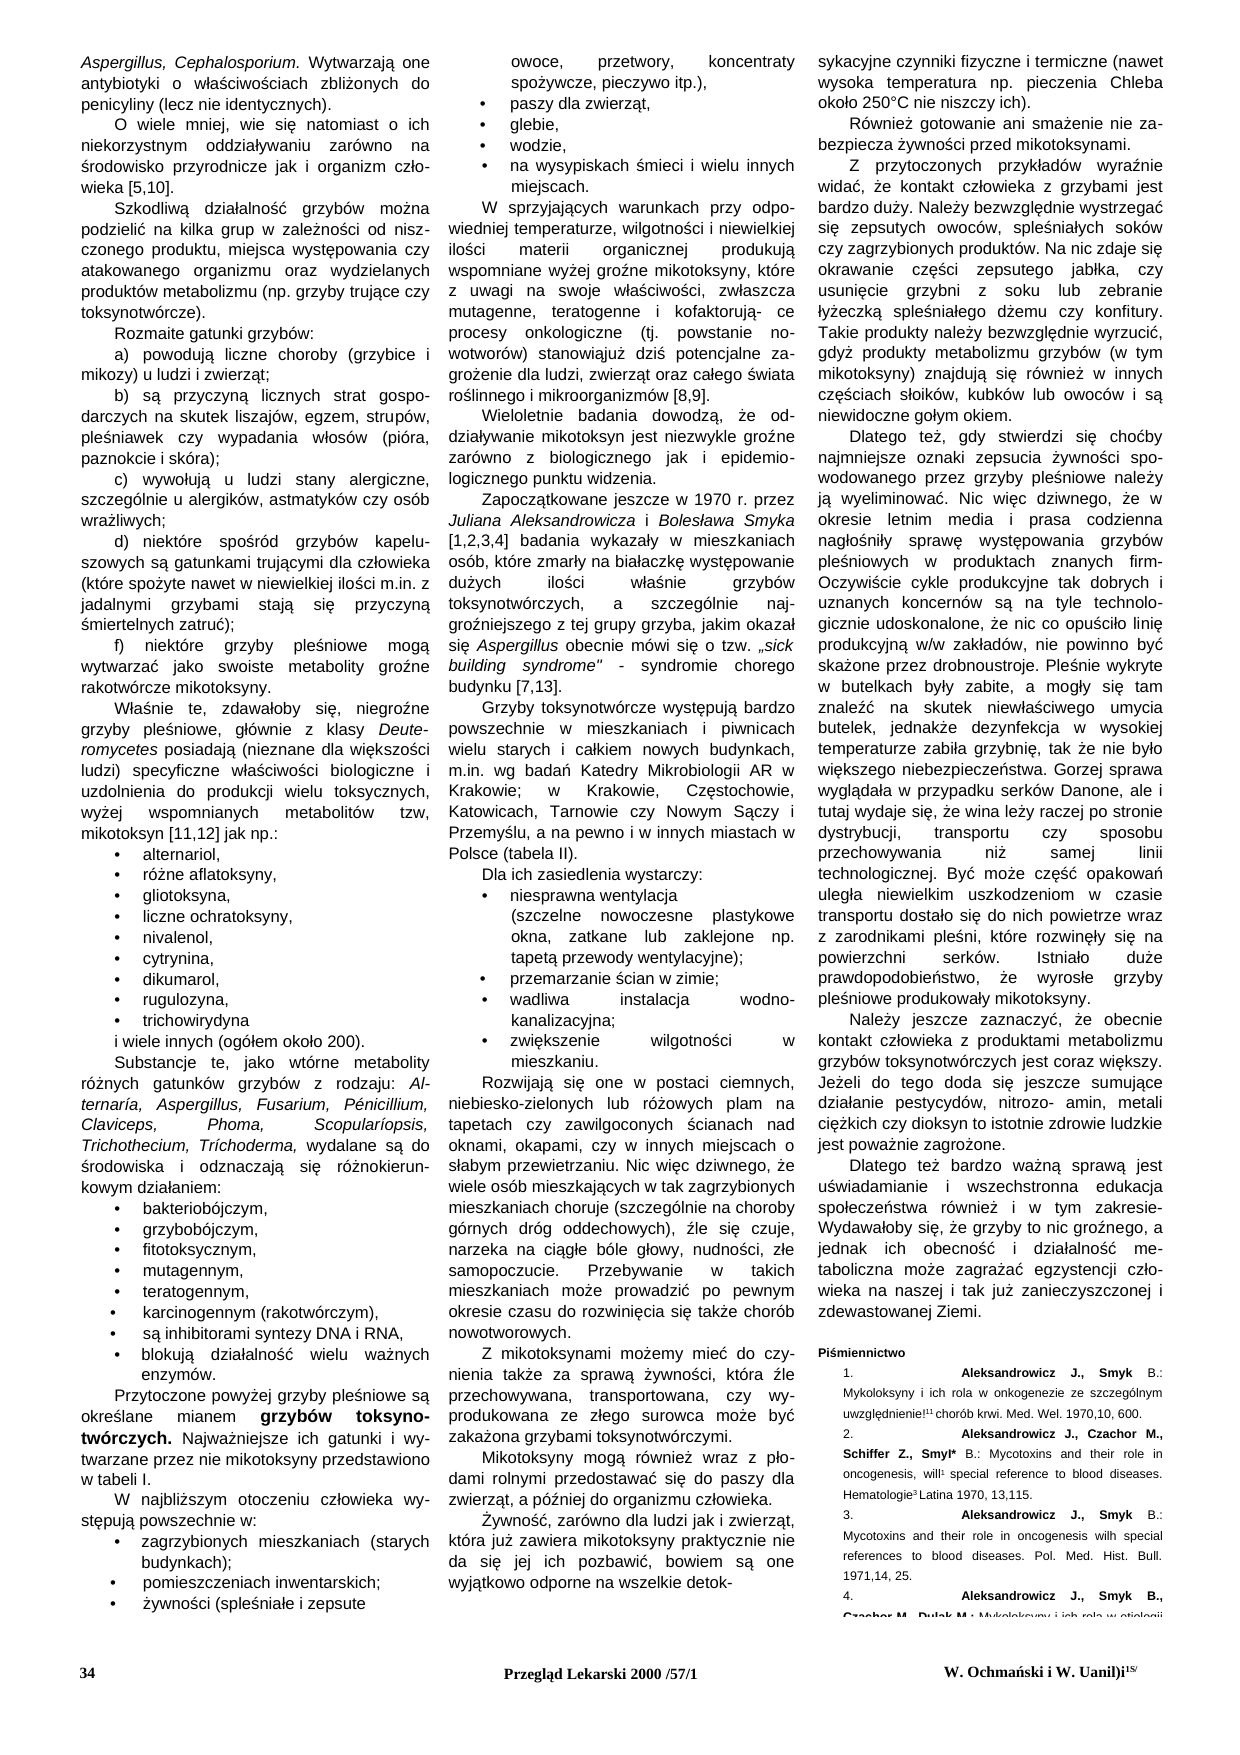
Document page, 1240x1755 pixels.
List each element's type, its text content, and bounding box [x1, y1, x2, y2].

list grzybobójczym, [81, 1219, 430, 1238]
text Przegląd Lekarski 2000 /57/1 [504, 1665, 735, 1683]
list gliotoksyna, [81, 886, 430, 905]
list są inhibitorami syntezy DNA i RNA, [81, 1323, 430, 1343]
list paszy dla zwierząt, [448, 94, 795, 113]
list teratogennym, [81, 1282, 430, 1301]
text Piśmiennictwo [818, 1345, 1163, 1360]
text (szczelne nowoczesne plastykowe okna, zatkane lub zaklejone np. tapetą przewody wentylacyjne); [511, 906, 795, 967]
text Z przytoczonych przykładów wyraźnie widać, że kontakt człowieka z grzybami jest bardzo duży. Należy bezwzględnie wystrze­gać się zepsutych owoców, spleśniałych soków czy zagrzybionych produktów. Na nic zdaje się okrawanie części zepsutego jabł­ka, czy usunięcie grzybni z soku lub zebra­nie łyżeczką spleśniałego dżemu czy konfi­tury. Takie produkty należy bezwzględnie wyrzucić, gdyż produkty metabolizmu grzy­bów (w tym mikotoksyny) znajdują się rów­nież w innych częściach słoików, kubków lub owoców i są niewidoczne gołym okiem. [818, 156, 1163, 425]
text Żywność, zarówno dla ludzi jak i zwie­rząt, która już zawiera mikotoksyny praktycz­nie nie da się jej ich pozbawić, bowiem są one wyjątkowo odporne na wszelkie detok- [448, 1510, 795, 1592]
list fitotoksycznym, [81, 1240, 430, 1259]
text Rozmaite gatunki grzybów: [81, 323, 430, 343]
text Aspergillus, Cephalosporium. Wytwarza­ją one antybiotyki o właściwościach zbliżo­nych do penicyliny (lecz nie identycznych). [81, 53, 430, 113]
text f) niektóre grzyby pleśniowe mogą wytwarzać jako swoiste metabolity groźne rakotwórcze mikotoksyny. [81, 636, 430, 697]
list niektóre spośród grzybów kapelu­szowych są gatunkami trującymi dla czło­wieka (które spożyte nawet w niewielkiej ilo­ści m.in. z jadalnymi grzybami stają się przy­czyną śmiertelnych zatruć); [81, 532, 430, 634]
list wodzie, [448, 135, 795, 154]
list Aleksandrowicz J., Smyk В.: Mycotoxins and their role in oncogenesis wilh special references to blood diseases. Pol. Med. Hist. Bull. 1971,14, 25. [843, 1508, 1163, 1583]
text Zapoczątkowane jeszcze w 1970 r. przez Juliana Aleksandrowicza i Bolesława Smyka [1,2,3,4] badania wykazały w miesz­kaniach osób, które zmarły na białaczkę występowanie dużych ilości właśnie grzy­bów toksynotwórczych, a szczególnie naj­groźniejszego z tej grupy grzyba, jakim oka­zał się Aspergillus obecnie mówi się o tzw. „sick building syndrome" - syndromie cho­rego budynku [7,13]. [448, 489, 795, 696]
list wywołują u ludzi stany alergiczne, szczególnie u alergików, astmatyków czy osób wrażliwych; [81, 469, 430, 530]
list trichowirydyna [81, 1011, 430, 1030]
list różne aflatoksyny, [81, 865, 430, 884]
text Również gotowanie ani smażenie nie za­bezpiecza żywności przed mikotoksynami. [818, 114, 1163, 154]
text W sprzyjających warunkach przy odpo­wiedniej temperaturze, wilgotności i niewiel­kiej ilości materii organicznej produkują wspomniane wyżej groźne mikotoksyny, któ­re z uwagi na swoje właściwości, zwłasz­cza mutagenne, teratogenne i kofaktorują- ce procesy onkologiczne (tj. powstanie no­wotworów) stanowiąjuż dziś potencjalne za­grożenie dla ludzi, zwierząt oraz całego świata roślinnego i mikroorganizmów [8,9]. [448, 198, 795, 404]
list rugulozyna, [81, 990, 430, 1009]
list pomieszczeniach inwentarskich; [81, 1573, 430, 1592]
list glebie, [448, 114, 795, 134]
list są przyczyną licznych strat gospo­darczych na skutek liszajów, egzem, stru­pów, pleśniawek czy wypadania włosów (pióra, paznokcie i skóra); [81, 386, 430, 468]
text Rozwijają się one w postaci ciemnych, niebiesko-zielonych lub różowych plam na tapetach czy zawilgoconych ścianach nad oknami, okapami, czy w innych miejscach o słabym przewietrzaniu. Nic więc dziwne­go, że wiele osób mieszkających w tak za­grzybionych mieszkaniach choruje (szcze­gólnie na choroby górnych dróg oddecho­wych), źle się czuje, narzeka na ciągłe bóle głowy, nudności, złe samopoczucie. Prze­bywanie w takich mieszkaniach może pro­wadzić po pewnym okresie czasu do rozwi­nięcia się także chorób nowotworowych. [448, 1073, 795, 1342]
text Wieloletnie badania dowodzą, że od­działywanie mikotoksyn jest niezwykle groź­ne zarówno z biologicznego jak i epidemio­logicznego punktu widzenia. [448, 406, 795, 488]
text Właśnie te, zdawałoby się, niegroźne grzyby pleśniowe, głównie z klasy Deute- romycetes posiadają (nieznane dla więk­szości ludzi) specyficzne właściwości bio­logiczne i uzdolnienia do produkcji wielu tok­sycznych, wyżej wspomnianych metabolitów tzw, mikotoksyn [11,12] jak np.: [81, 698, 430, 843]
text Mikotoksyny mogą również wraz z pło­dami rolnymi przedostawać się do paszy dla zwierząt, a później do organizmu człowie­ka. [448, 1448, 795, 1509]
list karcinogennym (rakotwórczym), [81, 1303, 430, 1322]
text Przytoczone powyżej grzyby pleśniowe są określane mianem grzybów toksyno- twórczych. Najważniejsze ich gatunki i wy­twarzane przez nie mikotoksyny przedsta­wiono w tabeli I. [81, 1386, 430, 1489]
list nivalenol, [81, 928, 430, 947]
text W. Ochmański i W. Uanil)i1S/ [944, 1663, 1159, 1681]
text Grzyby toksynotwórcze występują bar­dzo powszechnie w mieszkaniach i piwni­cach wielu starych i całkiem nowych budyn­kach, m.in. wg badań Katedry Mikrobiologii AR w Krakowie; w Krakowie, Częstochowie, Katowicach, Tarnowie czy Nowym Sączy i Przemyślu, a na pewno i w innych miastach w Polsce (tabela II). [448, 698, 795, 863]
list liczne ochratoksyny, [81, 907, 430, 926]
list żywności (spleśniałe i zepsute [81, 1594, 430, 1613]
list na wysypiskach śmieci i wielu innych miejscach. [482, 156, 795, 196]
list przemarzanie ścian w zimie; [448, 969, 795, 988]
list Aleksandrowicz J., Smyk В., Czachor M., Dulak M.: Mykoloksyny i ich rola w etiologii chorób [843, 1589, 1163, 1617]
list dikumarol, [81, 969, 430, 988]
text owoce, przetwory, koncentraty spożywcze, pieczywo itp.), [511, 52, 795, 92]
text Dlatego też, gdy stwierdzi się choćby najmniejsze oznaki zepsucia żywności spo­wodowanego przez grzyby pleśniowe nale­ży ją wyeliminować. Nic więc dziwnego, że w okresie letnim media i prasa codzienna nagłośniły sprawę występowania grzybów pleśniowych w produktach znanych firm- Oczywiście cykle produkcyjne tak dobrych i uznanych koncernów są na tyle technolo­gicznie udoskonalone, że nic co opuściło li­nię produkcyjną w/w zakładów, nie powin­no być skażone przez drobnoustroje. Ple­śnie wykryte w butelkach były zabite, a mo­gły się tam znaleźć na skutek niewłaściwe­go umycia butelek, jednakże dezynfekcja w wysokiej temperaturze zabiła grzybnię, tak że nie było większego niebezpieczeństwa. Gorzej sprawa wyglądała w przypadku ser­ków Danone, ale i tutaj wydaje się, że wina leży raczej po stronie dystrybucji, transpor­tu czy sposobu przechowywania niż samej linii technologicznej. Być może część opa­kowań uległa niewielkim uszkodzeniom w czasie transportu dostało się do nich powie­trze wraz z zarodnikami pleśni, które rozwi­nęły się na powierzchni serków. Istniało duże prawdopodobieństwo, że wyrosłe grzy­by pleśniowe produkowały mikotoksyny. [818, 427, 1163, 1008]
list zwiększenie wilgotności w mieszkaniu. [482, 1031, 795, 1071]
text Dla ich zasiedlenia wystarczy: [448, 864, 795, 884]
text Należy jeszcze zaznaczyć, że obecnie kontakt człowieka z produktami metaboli­zmu grzybów toksynotwórczych jest coraz większy. Jeżeli do tego doda się jeszcze su­mujące działanie pestycydów, nitrozo- amin, metali ciężkich czy dioksyn to istotnie zdrowie ludzkie jest poważnie zagrożone. [818, 1010, 1163, 1154]
list zagrzybionych mieszkaniach (starych budynkach); [114, 1532, 430, 1572]
list mutagennym, [81, 1261, 430, 1280]
text Szkodliwą działalność grzybów można podzielić na kilka grup w zależności od nisz­czonego produktu, miejsca występowania czy atakowanego organizmu oraz wydzie­lanych produktów metabolizmu (np. grzyby trujące czy toksynotwórcze). [81, 198, 430, 322]
list Aleksandrowicz J., Czachor M., Schiffer Z., SmyI* B.: Mycotoxins and their role in oncogenesis, will1 special reference to blood diseases. Hematologie3 Latina 1970, 13,115. [843, 1427, 1163, 1502]
list wadliwa instalacja wodno­kanalizacyjna; [482, 989, 795, 1029]
list niesprawna wentylacja [448, 885, 795, 904]
text sykacyjne czynniki fizyczne i termiczne (na­wet wysoka temperatura np. pieczenia Chle­ba około 250°C nie niszczy ich). [818, 52, 1163, 112]
text O wiele mniej, wie się natomiast o ich niekorzystnym oddziaływaniu zarówno na środowisko przyrodnicze jak i organizm czło­wieka [5,10]. [81, 115, 430, 197]
list cytrynina, [81, 948, 430, 968]
list bakteriobójczym, [81, 1198, 430, 1218]
text Z mikotoksynami możemy mieć do czy­nienia także za sprawą żywności, która źle przechowywana, transportowana, czy wy­produkowana ze złego surowca może być zakażona grzybami toksynotwórczymi. [448, 1344, 795, 1446]
list alternariol, [81, 844, 430, 863]
text W najbliższym otoczeniu człowieka wy­stępują powszechnie w: [81, 1490, 430, 1530]
list Aleksandrowicz J., Smyk B.: Mykoloksyny i ich rola w onkogenezie ze szczególnym uwzględnienie!11 chorób krwi. Med. Wel. 1970,10, 600. [843, 1366, 1163, 1421]
text 34 [79, 1663, 101, 1681]
list powodują liczne choroby (grzybice i mikozy) u ludzi i zwierząt; [81, 344, 430, 384]
text i wiele innych (ogółem około 200). [81, 1032, 430, 1051]
list blokują działalność wielu ważnych enzymów. [114, 1344, 430, 1384]
text Substancje te, jako wtórne metabolity różnych gatunków grzybów z rodzaju: Al­ternaría, Aspergillus, Fusarium, Pénicil­lium, Claviceps, Phoma, Scopularíopsis, Trichothecium, Tríchoderma, wydalane są do środowiska i odznaczają się różnokierun- kowym działaniem: [81, 1053, 430, 1197]
text Dlatego też bardzo ważną sprawą jest uświadamianie i wszechstronna edukacja społeczeństwa również i w tym zakresie- Wydawałoby się, że grzyby to nic groźne­go, a jednak ich obecność i działalność me­taboliczna może zagrażać egzystencji czło­wieka na naszej i tak już zanieczyszczonej i zdewastowanej Ziemi. [818, 1156, 1163, 1321]
